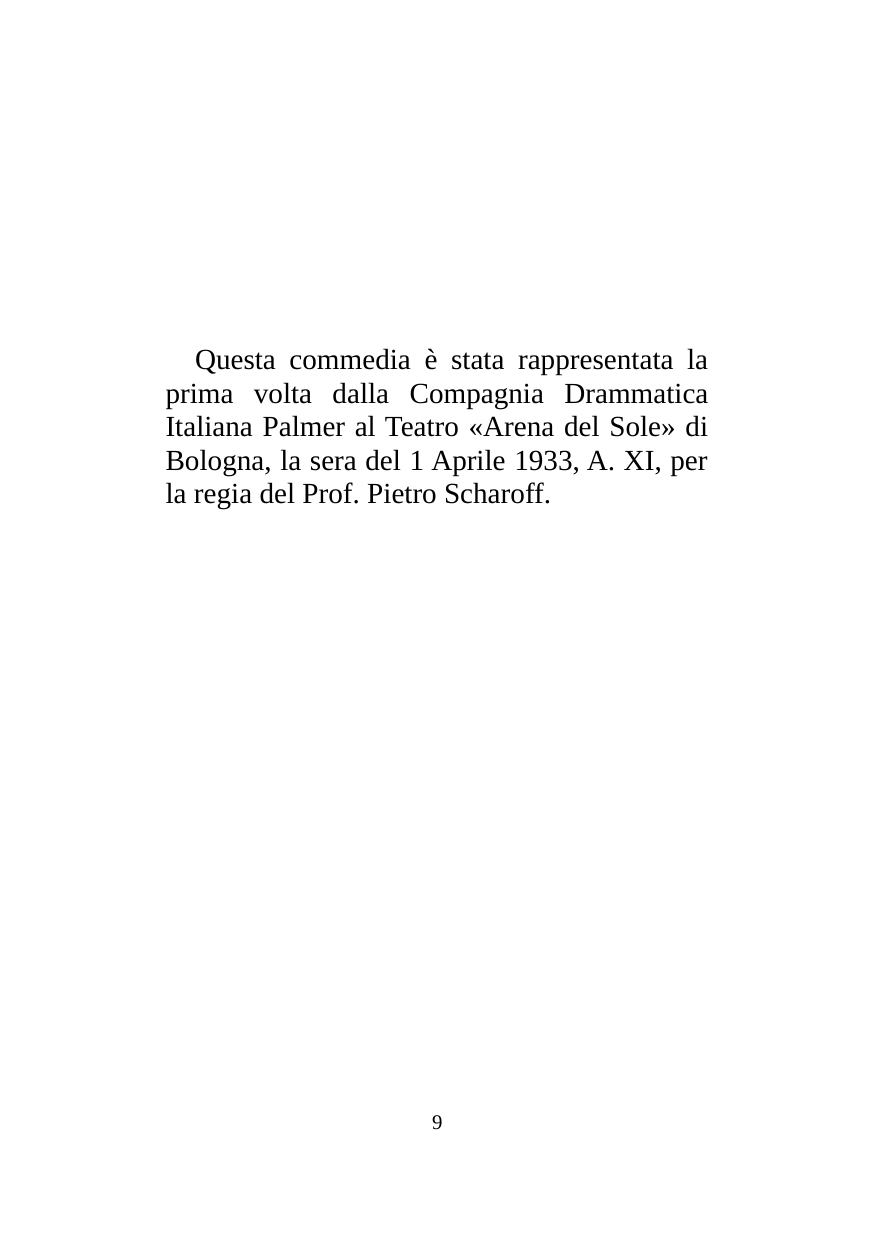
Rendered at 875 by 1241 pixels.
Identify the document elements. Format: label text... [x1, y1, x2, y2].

text Questa commedia è stata rappresentata la prima volta dalla Compagnia Drammatica Italiana Palmer al Teatro «Arena del Sole» di Bologna, la sera del 1 Aprile 1933, A. XI, per la regia del Prof. Pietro Scharoff. [165, 342, 709, 510]
